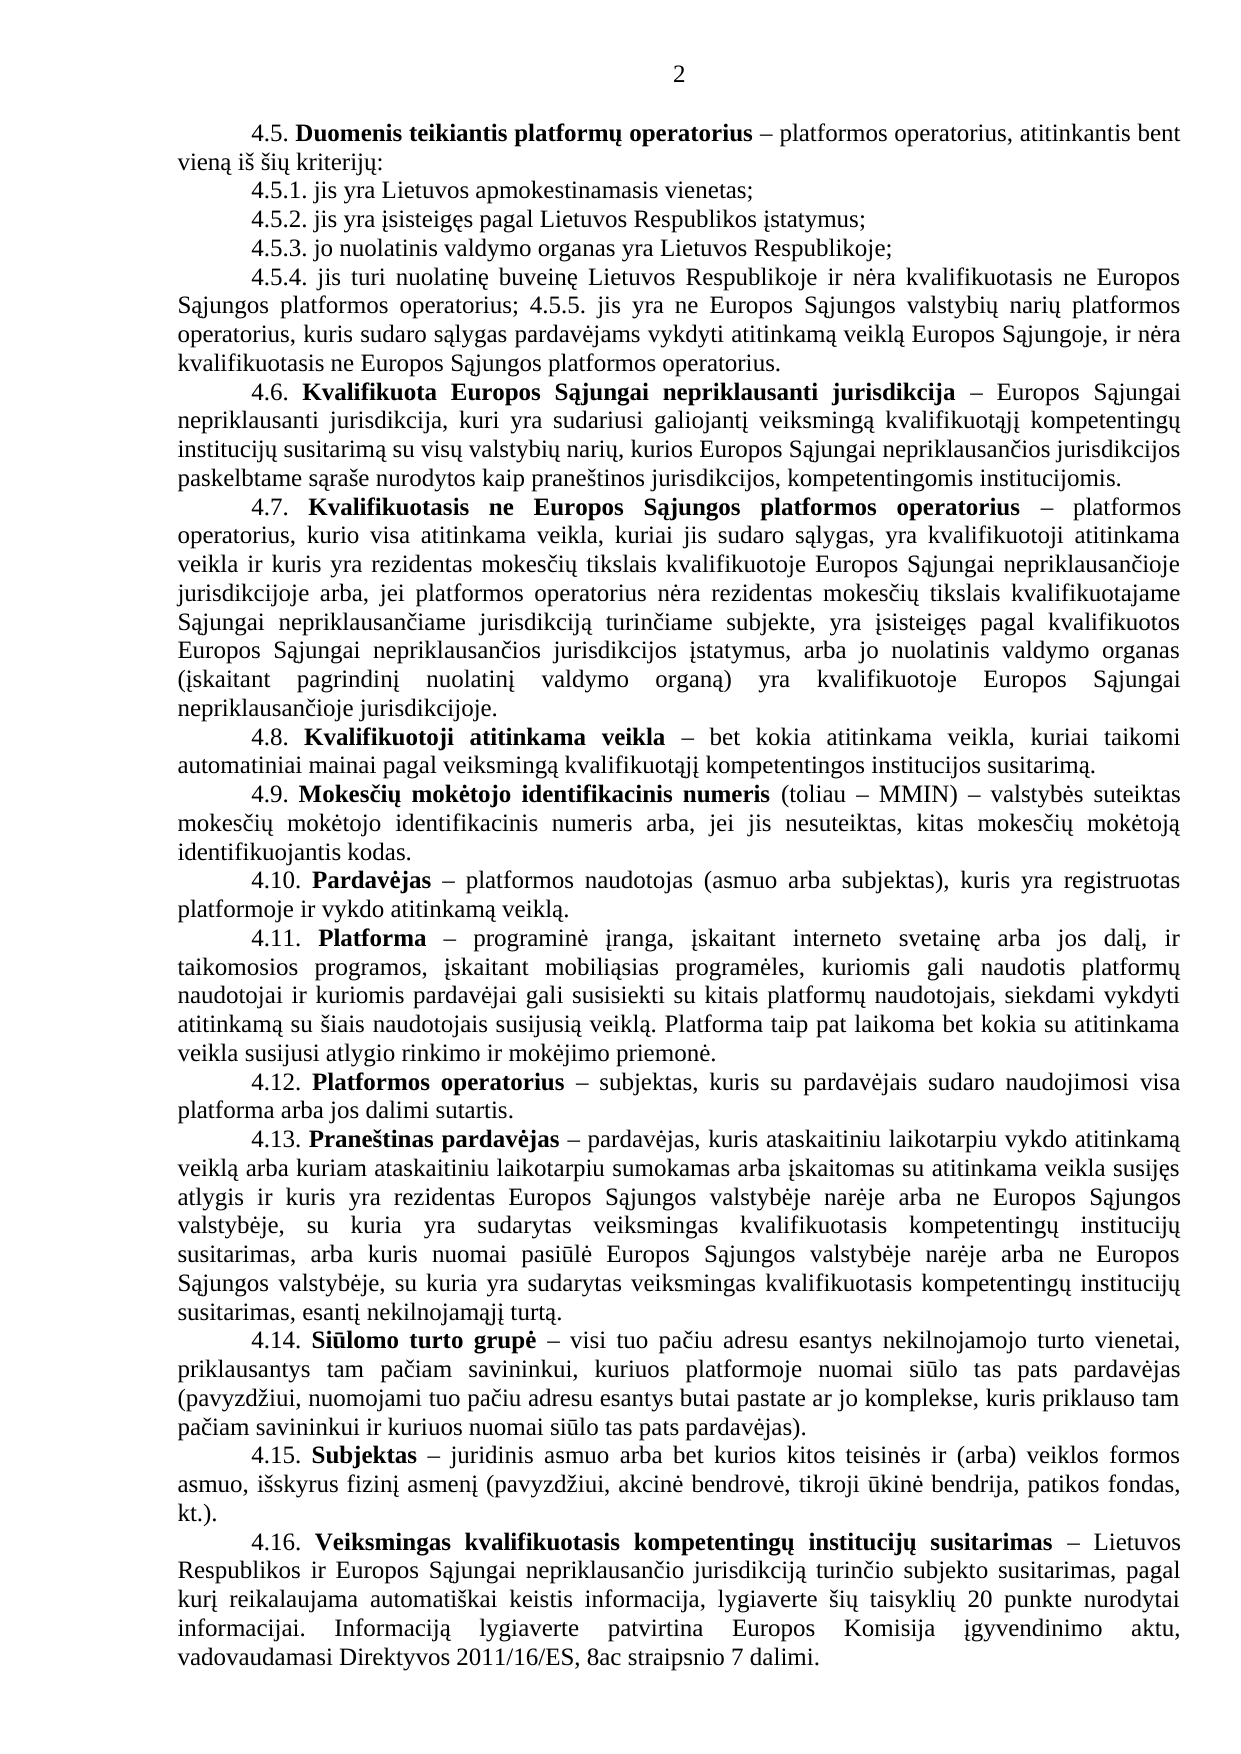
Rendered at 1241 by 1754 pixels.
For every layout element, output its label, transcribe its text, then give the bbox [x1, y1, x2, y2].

text 4.5.4. jis turi nuolatinę buveinę Lietuvos Respublikoje ir nėra kvalifikuotasis ne Europos Sąjungos platformos operatorius; 4.5.5. jis yra ne Europos Sąjungos valstybių narių platformos operatorius, kuris sudaro sąlygas pardavėjams vykdyti atitinkamą veiklą Europos Sąjungoje, ir nėra kvalifikuotasis ne Europos Sąjungos platformos operatorius. [177, 262, 1181, 377]
text 4.10. Pardavėjas – platformos naudotojas (asmuo arba subjektas), kuris yra registruotas platformoje ir vykdo atitinkamą veiklą. [177, 866, 1181, 923]
text 4.7. Kvalifikuotasis ne Europos Sąjungos platformos operatorius – platformos operatorius, kurio visa atitinkama veikla, kuriai jis sudaro sąlygas, yra kvalifikuotoji atitinkama veikla ir kuris yra rezidentas mokesčių tikslais kvalifikuotoje Europos Sąjungai nepriklausančioje jurisdikcijoje arba, jei platformos operatorius nėra rezidentas mokesčių tikslais kvalifikuotajame Sąjungai nepriklausančiame jurisdikciją turinčiame subjekte, yra įsisteigęs pagal kvalifikuotos Europos Sąjungai nepriklausančios jurisdikcijos įstatymus, arba jo nuolatinis valdymo organas (įskaitant pagrindinį nuolatinį valdymo organą) yra kvalifikuotoje Europos Sąjungai nepriklausančioje jurisdikcijoje. [177, 492, 1181, 722]
text 4.6. Kvalifikuota Europos Sąjungai nepriklausanti jurisdikcija – Europos Sąjungai nepriklausanti jurisdikcija, kuri yra sudariusi galiojantį veiksmingą kvalifikuotąjį kompetentingų institucijų susitarimą su visų valstybių narių, kurios Europos Sąjungai nepriklausančios jurisdikcijos paskelbtame sąraše nurodytos kaip praneštinos jurisdikcijos, kompetentingomis institucijomis. [177, 377, 1181, 492]
text 4.16. Veiksmingas kvalifikuotasis kompetentingų institucijų susitarimas – Lietuvos Respublikos ir Europos Sąjungai nepriklausančio jurisdikciją turinčio subjekto susitarimas, pagal kurį reikalaujama automatiškai keistis informacija, lygiaverte šių taisyklių 20 punkte nurodytai informacijai. Informaciją lygiaverte patvirtina Europos Komisija įgyvendinimo aktu, vadovaudamasi Direktyvos 2011/16/ES, 8ac straipsnio 7 dalimi. [177, 1527, 1181, 1671]
text 4.5.2. jis yra įsisteigęs pagal Lietuvos Respublikos įstatymus; [177, 204, 1181, 233]
text 4.5. Duomenis teikiantis platformų operatorius – platformos operatorius, atitinkantis bent vieną iš šių kriterijų: [177, 118, 1181, 176]
text 4.15. Subjektas – juridinis asmuo arba bet kurios kitos teisinės ir (arba) veiklos formos asmuo, išskyrus fizinį asmenį (pavyzdžiui, akcinė bendrovė, tikroji ūkinė bendrija, patikos fondas, kt.). [177, 1441, 1181, 1527]
text 4.12. Platformos operatorius – subjektas, kuris su pardavėjais sudaro naudojimosi visa platforma arba jos dalimi sutartis. [177, 1067, 1181, 1124]
text 4.5.3. jo nuolatinis valdymo organas yra Lietuvos Respublikoje; [177, 233, 1181, 262]
text 4.9. Mokesčių mokėtojo identifikacinis numeris (toliau – MMIN) – valstybės suteiktas mokesčių mokėtojo identifikacinis numeris arba, jei jis nesuteiktas, kitas mokesčių mokėtoją identifikuojantis kodas. [177, 779, 1181, 866]
text 4.14. Siūlomo turto grupė – visi tuo pačiu adresu esantys nekilnojamojo turto vienetai, priklausantys tam pačiam savininkui, kuriuos platformoje nuomai siūlo tas pats pardavėjas (pavyzdžiui, nuomojami tuo pačiu adresu esantys butai pastate ar jo komplekse, kuris priklauso tam pačiam savininkui ir kuriuos nuomai siūlo tas pats pardavėjas). [177, 1326, 1181, 1441]
text 4.11. Platforma – programinė įranga, įskaitant interneto svetainę arba jos dalį, ir taikomosios programos, įskaitant mobiliąsias programėles, kuriomis gali naudotis platformų naudotojai ir kuriomis pardavėjai gali susisiekti su kitais platformų naudotojais, siekdami vykdyti atitinkamą su šiais naudotojais susijusią veiklą. Platforma taip pat laikoma bet kokia su atitinkama veikla susijusi atlygio rinkimo ir mokėjimo priemonė. [177, 923, 1181, 1067]
text 4.13. Praneštinas pardavėjas – pardavėjas, kuris ataskaitiniu laikotarpiu vykdo atitinkamą veiklą arba kuriam ataskaitiniu laikotarpiu sumokamas arba įskaitomas su atitinkama veikla susijęs atlygis ir kuris yra rezidentas Europos Sąjungos valstybėje narėje arba ne Europos Sąjungos valstybėje, su kuria yra sudarytas veiksmingas kvalifikuotasis kompetentingų institucijų susitarimas, arba kuris nuomai pasiūlė Europos Sąjungos valstybėje narėje arba ne Europos Sąjungos valstybėje, su kuria yra sudarytas veiksmingas kvalifikuotasis kompetentingų institucijų susitarimas, esantį nekilnojamąjį turtą. [177, 1124, 1181, 1326]
text 4.8. Kvalifikuotoji atitinkama veikla – bet kokia atitinkama veikla, kuriai taikomi automatiniai mainai pagal veiksmingą kvalifikuotąjį kompetentingos institucijos susitarimą. [177, 722, 1181, 779]
text 4.5.1. jis yra Lietuvos apmokestinamasis vienetas; [177, 176, 1181, 204]
